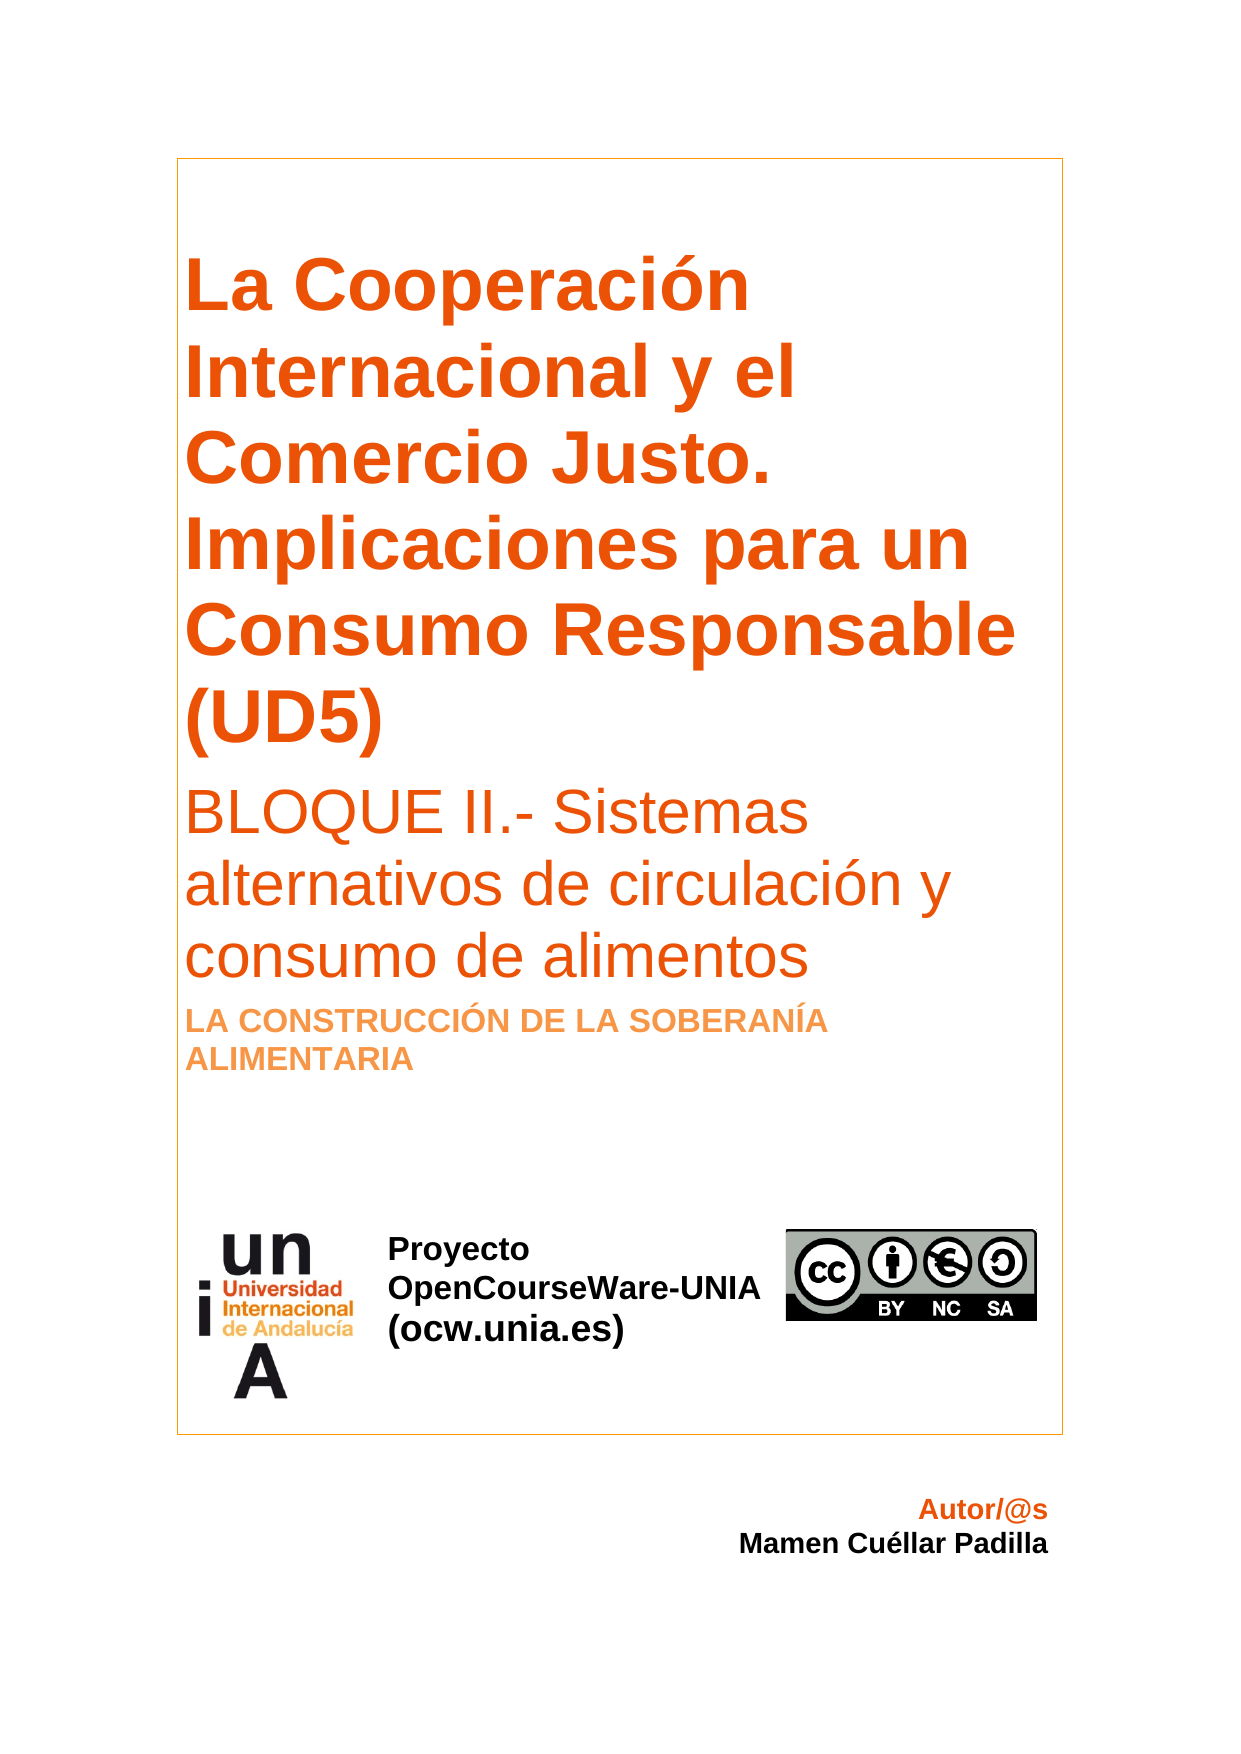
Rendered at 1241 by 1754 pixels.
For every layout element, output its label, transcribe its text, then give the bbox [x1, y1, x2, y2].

table_header La Cooperación Internacional y el Comercio Justo. Implicaciones para un Consumo Responsable (UD5) BLOQUE II.- Sistemas alternativos de circulación y consumo de alimentos la construcción de la soberanía alimentaria [178, 159, 1062, 1434]
picture [195, 1229, 358, 1402]
text Mamen Cuéllar Padilla [177, 1526, 1048, 1559]
table_header Proyecto OpenCourseWare-UNIA (ocw.unia.es) [376, 1229, 774, 1434]
table_header [775, 1229, 1054, 1434]
text Autor/@s [177, 1492, 1048, 1526]
table_header [185, 1229, 376, 1434]
